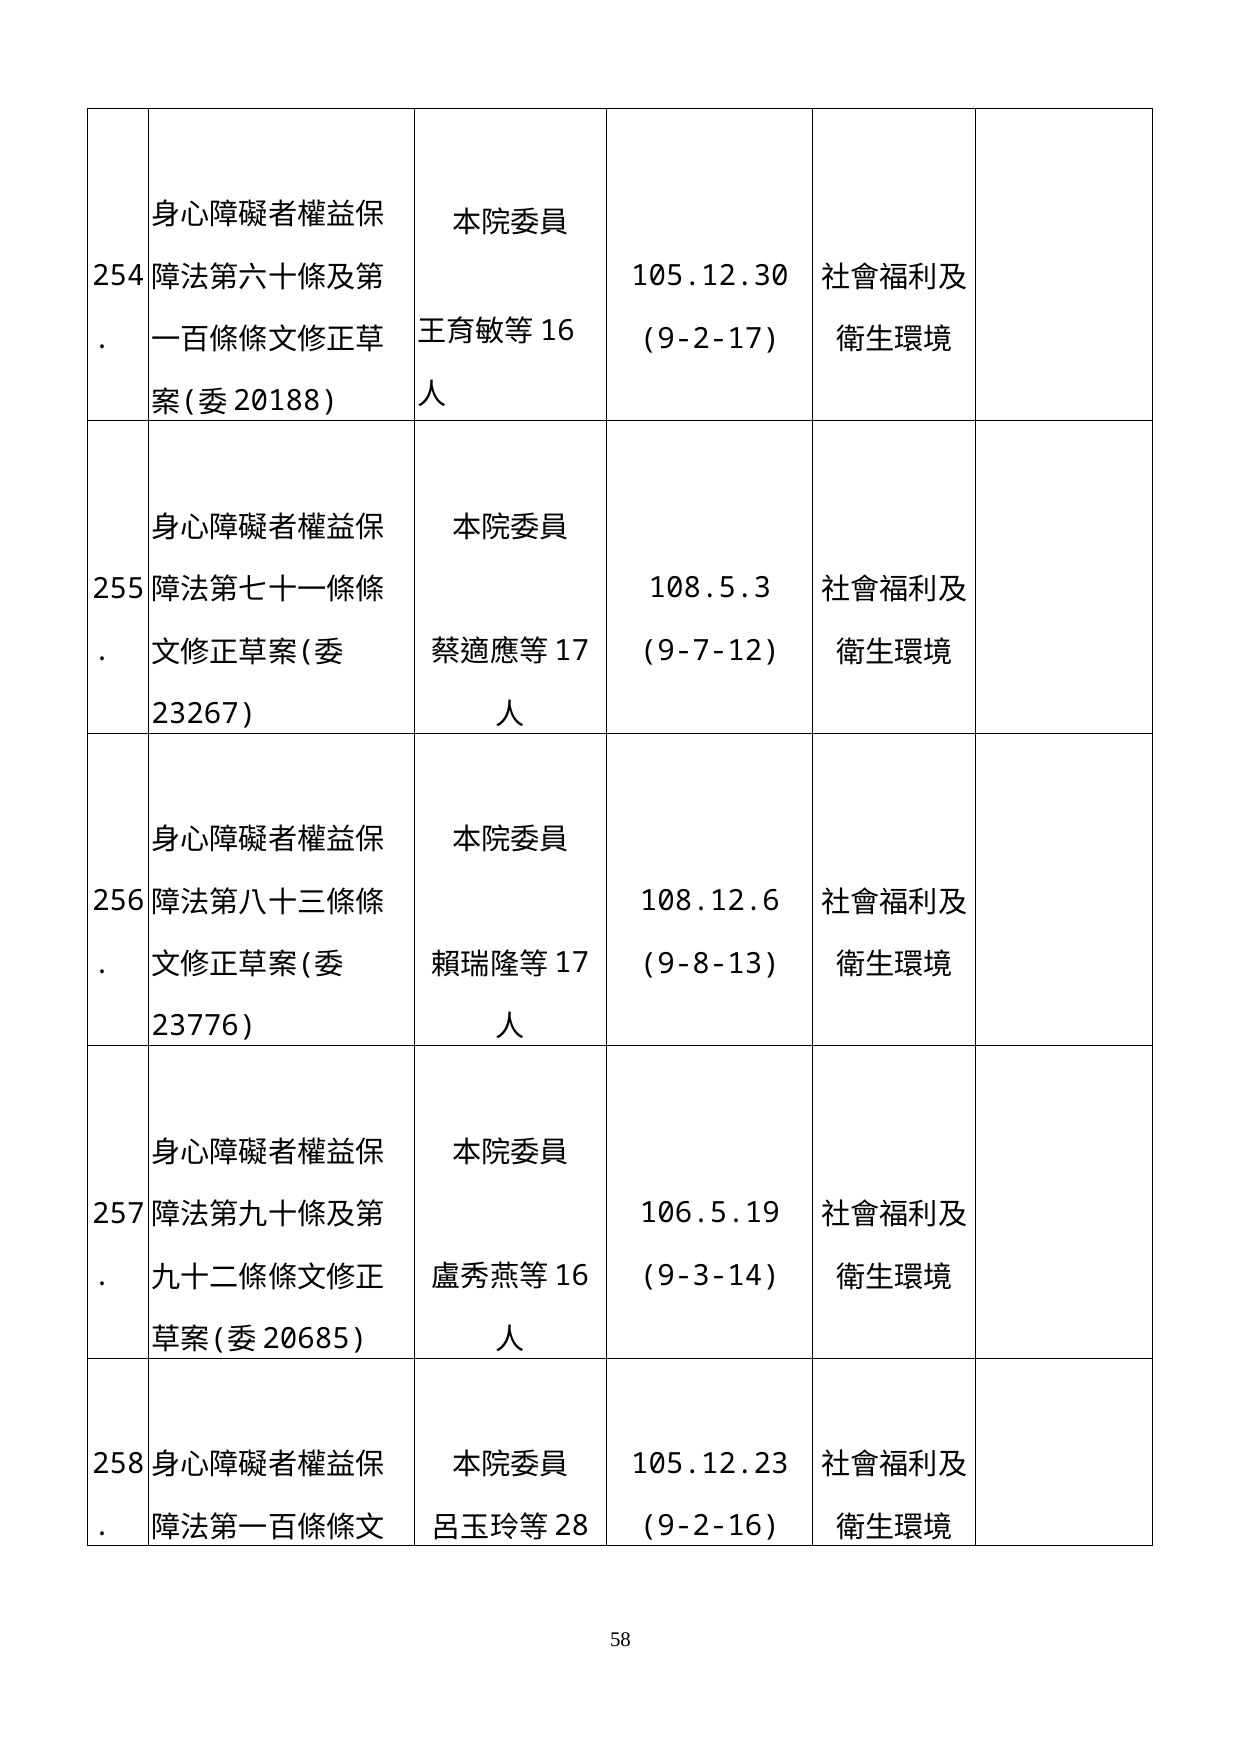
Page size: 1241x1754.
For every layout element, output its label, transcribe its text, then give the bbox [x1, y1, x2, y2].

table_cell 本院委員 王育敏等16人 [415, 109, 606, 420]
table_cell 身心障礙者權益保障法第九十條及第九十二條條文修正草案(委20685) [149, 1046, 414, 1358]
table_cell 身心障礙者權益保障法第六十條及第一百條條文修正草案(委20188) [149, 109, 414, 420]
table_cell 社會福利及衛生環境 [813, 1359, 975, 1545]
table_cell [976, 1046, 1152, 1358]
table_cell [976, 1359, 1152, 1545]
table_cell 106.5.19 (9-3-14) [607, 1046, 812, 1358]
table_cell [88, 1359, 148, 1545]
table_cell [976, 734, 1152, 1045]
table_cell 本院委員 賴瑞隆等17人 [415, 734, 606, 1045]
table_cell 105.12.23 (9-2-16) [607, 1359, 812, 1545]
table_cell 身心障礙者權益保障法第八十三條條文修正草案(委23776) [149, 734, 414, 1045]
table_cell 108.5.3 (9-7-12) [607, 421, 812, 733]
table_cell [976, 109, 1152, 420]
table_cell [88, 109, 148, 420]
table_cell 本院委員 盧秀燕等16人 [415, 1046, 606, 1358]
table_cell [88, 421, 148, 733]
table_cell 社會福利及衛生環境 [813, 109, 975, 420]
table_cell [976, 421, 1152, 733]
table_cell 社會福利及衛生環境 [813, 421, 975, 733]
table_cell [88, 734, 148, 1045]
table_cell [88, 1046, 148, 1358]
table_cell 本院委員 呂玉玲等28 [415, 1359, 606, 1545]
table_cell 本院委員 蔡適應等17人 [415, 421, 606, 733]
table_cell 社會福利及衛生環境 [813, 734, 975, 1045]
table_cell 身心障礙者權益保障法第一百條條文 [149, 1359, 414, 1545]
table_cell 身心障礙者權益保障法第七十一條條文修正草案(委23267) [149, 421, 414, 733]
table_cell 社會福利及衛生環境 [813, 1046, 975, 1358]
table_cell 105.12.30 (9-2-17) [607, 109, 812, 420]
table_cell 108.12.6 (9-8-13) [607, 734, 812, 1045]
